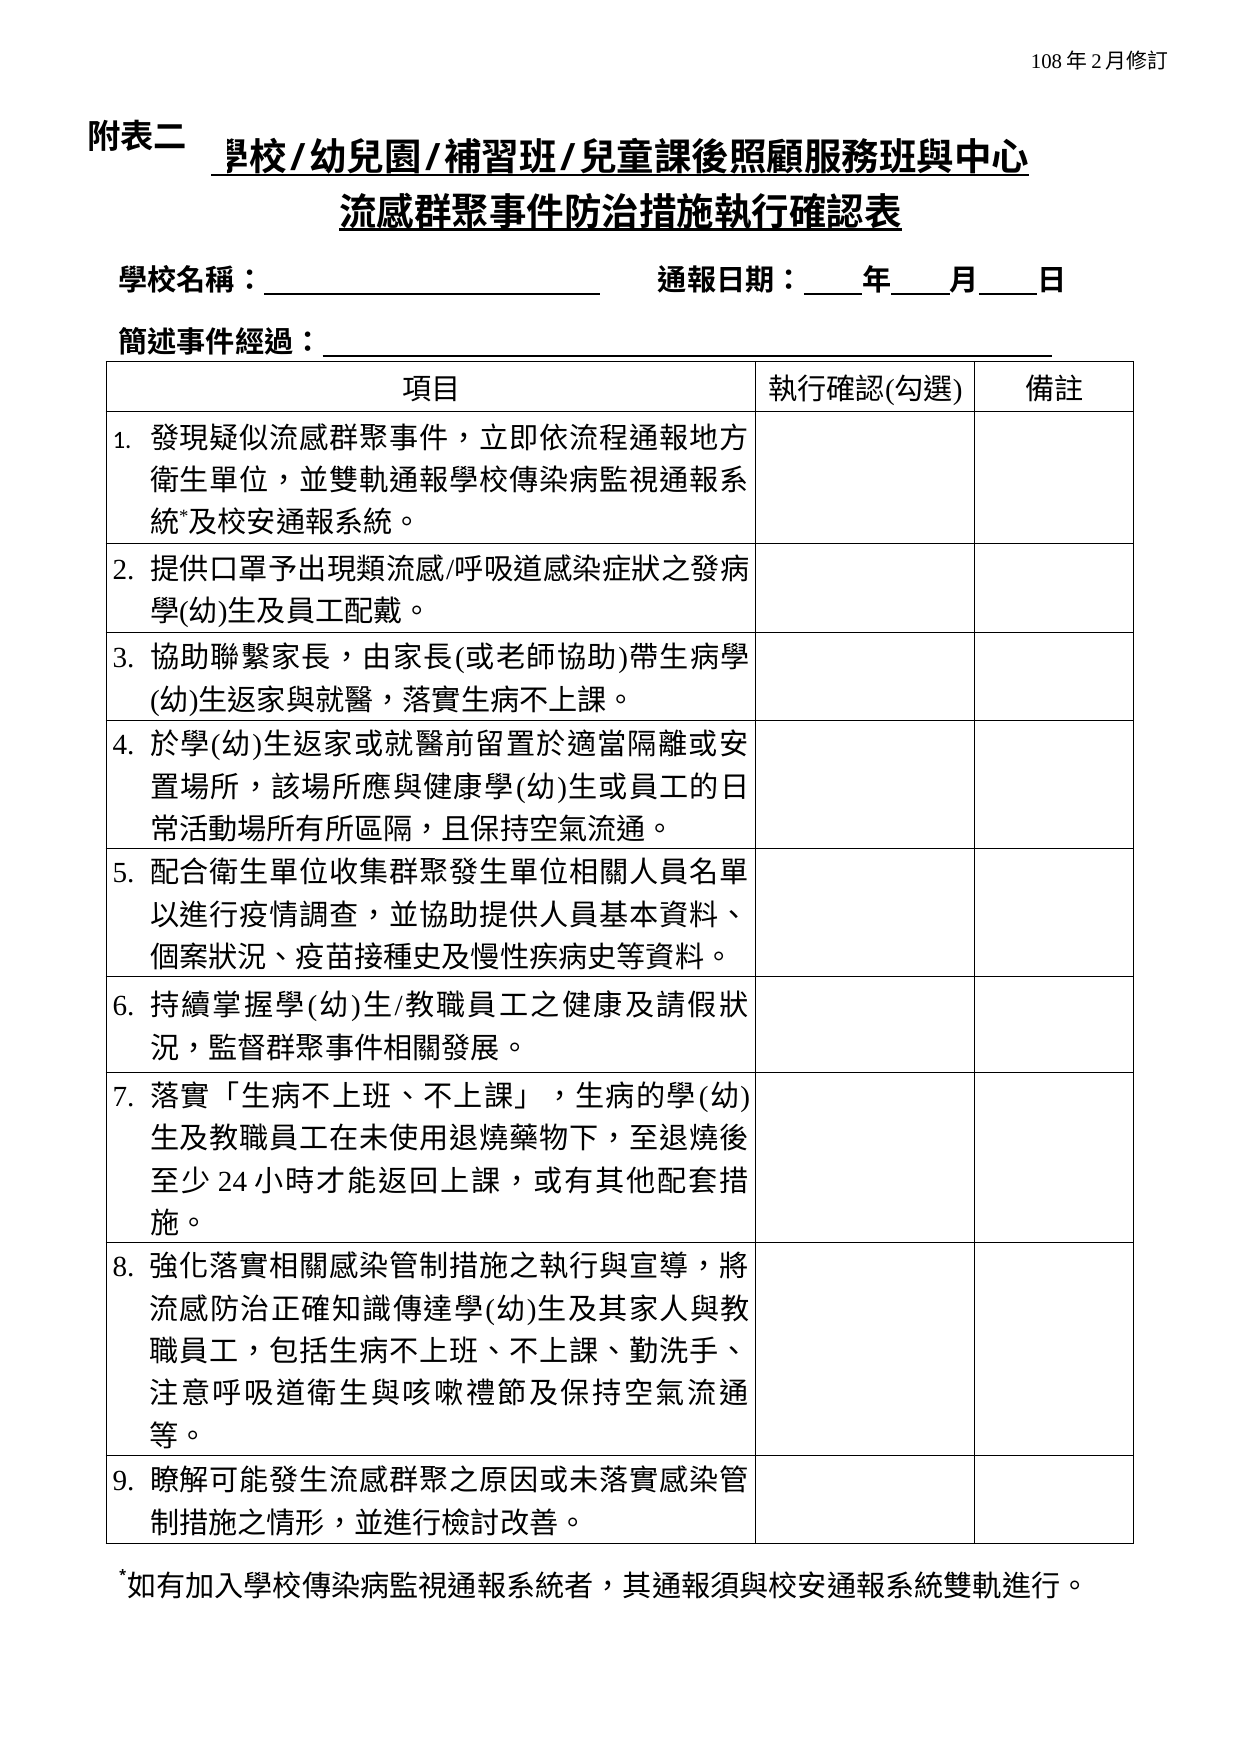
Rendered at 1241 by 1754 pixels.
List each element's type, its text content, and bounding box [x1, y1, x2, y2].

table_cell 持續掌握學(幼)生/教職員工之健康及請假狀況，監督群聚事件相關發展。 [107, 977, 755, 1072]
table_cell [756, 1243, 974, 1454]
table_cell [975, 721, 1133, 848]
text 簡述事件經過： [118, 298, 1137, 361]
table_header 執行確認(勾選) [756, 362, 974, 411]
table_cell 瞭解可能發生流感群聚之原因或未落實感染管制措施之情形，並進行檢討改善。 [107, 1456, 755, 1543]
text 學校名稱： 通報日期： 年 月 日 [118, 236, 1122, 298]
table_cell [756, 544, 974, 632]
text 108年2月修訂 [1031, 44, 1182, 75]
table_cell 強化落實相關感染管制措施之執行與宣導，將流感防治正確知識傳達學(幼)生及其家人與教職員工，包括生病不上班、不上課、勤洗手、注意呼吸道衛生與咳嗽禮節及保持空氣流通等。 [107, 1243, 755, 1454]
table_cell [756, 977, 974, 1072]
text 學校/幼兒園/補習班/兒童課後照顧服務班與中心 [72, 103, 1152, 181]
table_cell [975, 849, 1133, 976]
table_cell [975, 1243, 1133, 1454]
table_cell 協助聯繫家長，由家長(或老師協助)帶生病學(幼)生返家與就醫，落實生病不上課。 [107, 633, 755, 720]
text 流感群聚事件防治措施執行確認表 [89, 181, 1152, 236]
table_header 備註 [975, 362, 1133, 411]
table_cell [756, 633, 974, 720]
table_cell [975, 412, 1133, 543]
table_header 項目 [107, 362, 755, 411]
table_cell [975, 1456, 1133, 1543]
table_cell [756, 412, 974, 543]
table_cell 落實「生病不上班、不上課」，生病的學(幼)生及教職員工在未使用退燒藥物下，至退燒後至少24小時才能返回上課，或有其他配套措施。 [107, 1073, 755, 1242]
table_cell 提供口罩予出現類流感/呼吸道感染症狀之發病學(幼)生及員工配戴。 [107, 544, 755, 632]
table_cell [975, 1073, 1133, 1242]
table_cell [975, 544, 1133, 632]
text *如有加入學校傳染病監視通報系統者，其通報須與校安通報系統雙軌進行。 [118, 1563, 1122, 1605]
table_cell [975, 633, 1133, 720]
table_cell 於學(幼)生返家或就醫前留置於適當隔離或安置場所，該場所應與健康學(幼)生或員工的日常活動場所有所區隔，且保持空氣流通。 [107, 721, 755, 848]
table_cell [756, 1073, 974, 1242]
table_cell [756, 849, 974, 976]
table_cell 發現疑似流感群聚事件，立即依流程通報地方衛生單位，並雙軌通報學校傳染病監視通報系統*及校安通報系統。 [107, 412, 755, 543]
table_cell [975, 977, 1133, 1072]
table_cell [756, 1456, 974, 1543]
table_cell [756, 721, 974, 848]
text [1016, 37, 1197, 87]
text 附表二 [87, 110, 212, 158]
table_cell 配合衛生單位收集群聚發生單位相關人員名單以進行疫情調查，並協助提供人員基本資料、個案狀況、疫苗接種史及慢性疾病史等資料。 [107, 849, 755, 976]
